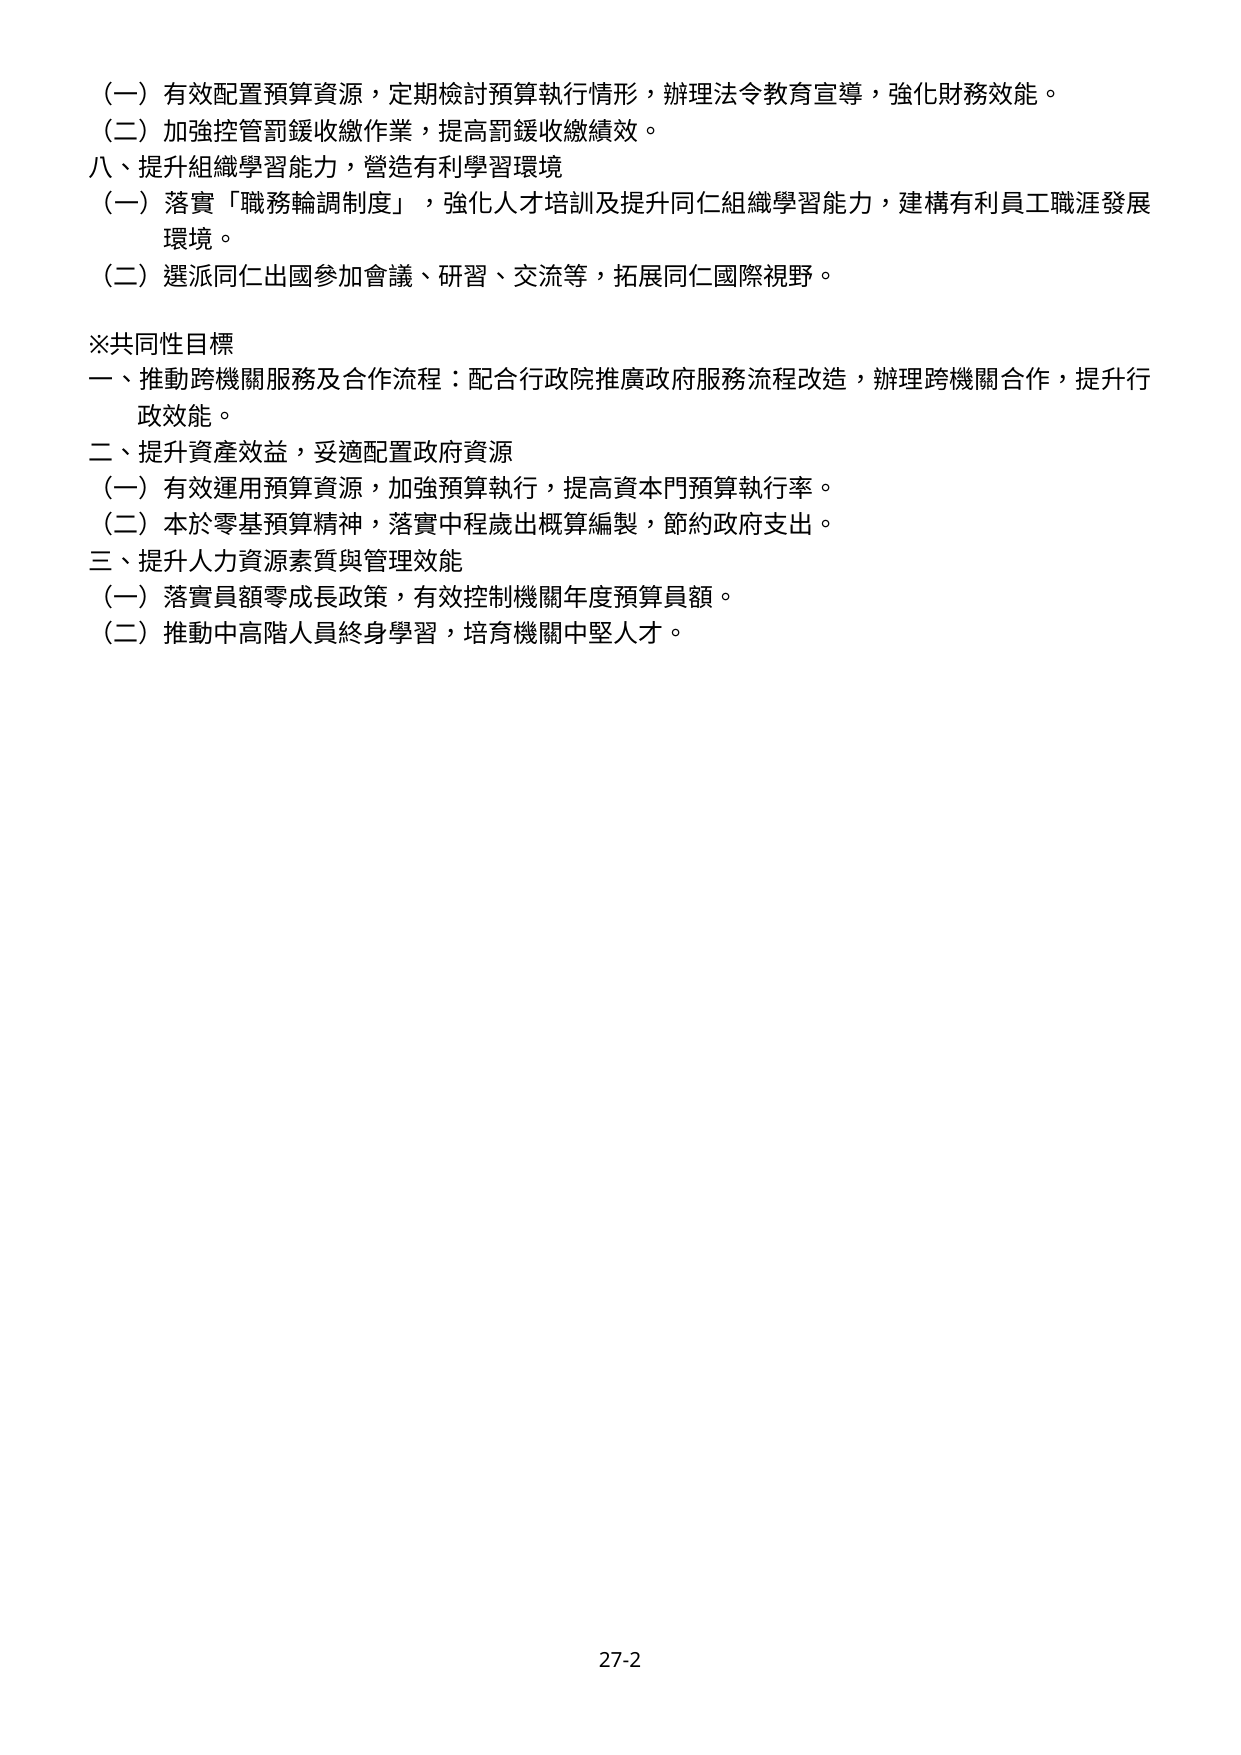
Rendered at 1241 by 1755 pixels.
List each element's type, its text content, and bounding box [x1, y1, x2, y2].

text 一、推動跨機關服務及合作流程：配合行政院推廣政府服務流程改造，辦理跨機關合作，提升行政效能。 [89, 360, 1152, 432]
text 八、提升組織學習能力，營造有利學習環境 [89, 147, 1152, 184]
text （一）有效運用預算資源，加強預算執行，提高資本門預算執行率。 [89, 469, 1152, 505]
text （二）選派同仁出國參加會議、研習、交流等，拓展同仁國際視野。 [89, 256, 1152, 292]
text ※共同性目標 [89, 327, 1152, 360]
text （二）加強控管罰鍰收繳作業，提高罰鍰收繳績效。 [89, 111, 1152, 147]
text （一）落實「職務輪調制度」，強化人才培訓及提升同仁組織學習能力，建構有利員工職涯發展環境。 [89, 184, 1152, 256]
text （一）有效配置預算資源，定期檢討預算執行情形，辦理法令教育宣導，強化財務效能。 [89, 75, 1152, 111]
text 三、提升人力資源素質與管理效能 [89, 541, 1152, 577]
text （一）落實員額零成長政策，有效控制機關年度預算員額。 [89, 577, 1152, 614]
text 二、提升資產效益，妥適配置政府資源 [89, 432, 1152, 469]
text （二）推動中高階人員終身學習，培育機關中堅人才。 [89, 614, 1152, 650]
text （二）本於零基預算精神，落實中程歲出概算編製，節約政府支出。 [89, 505, 1152, 541]
